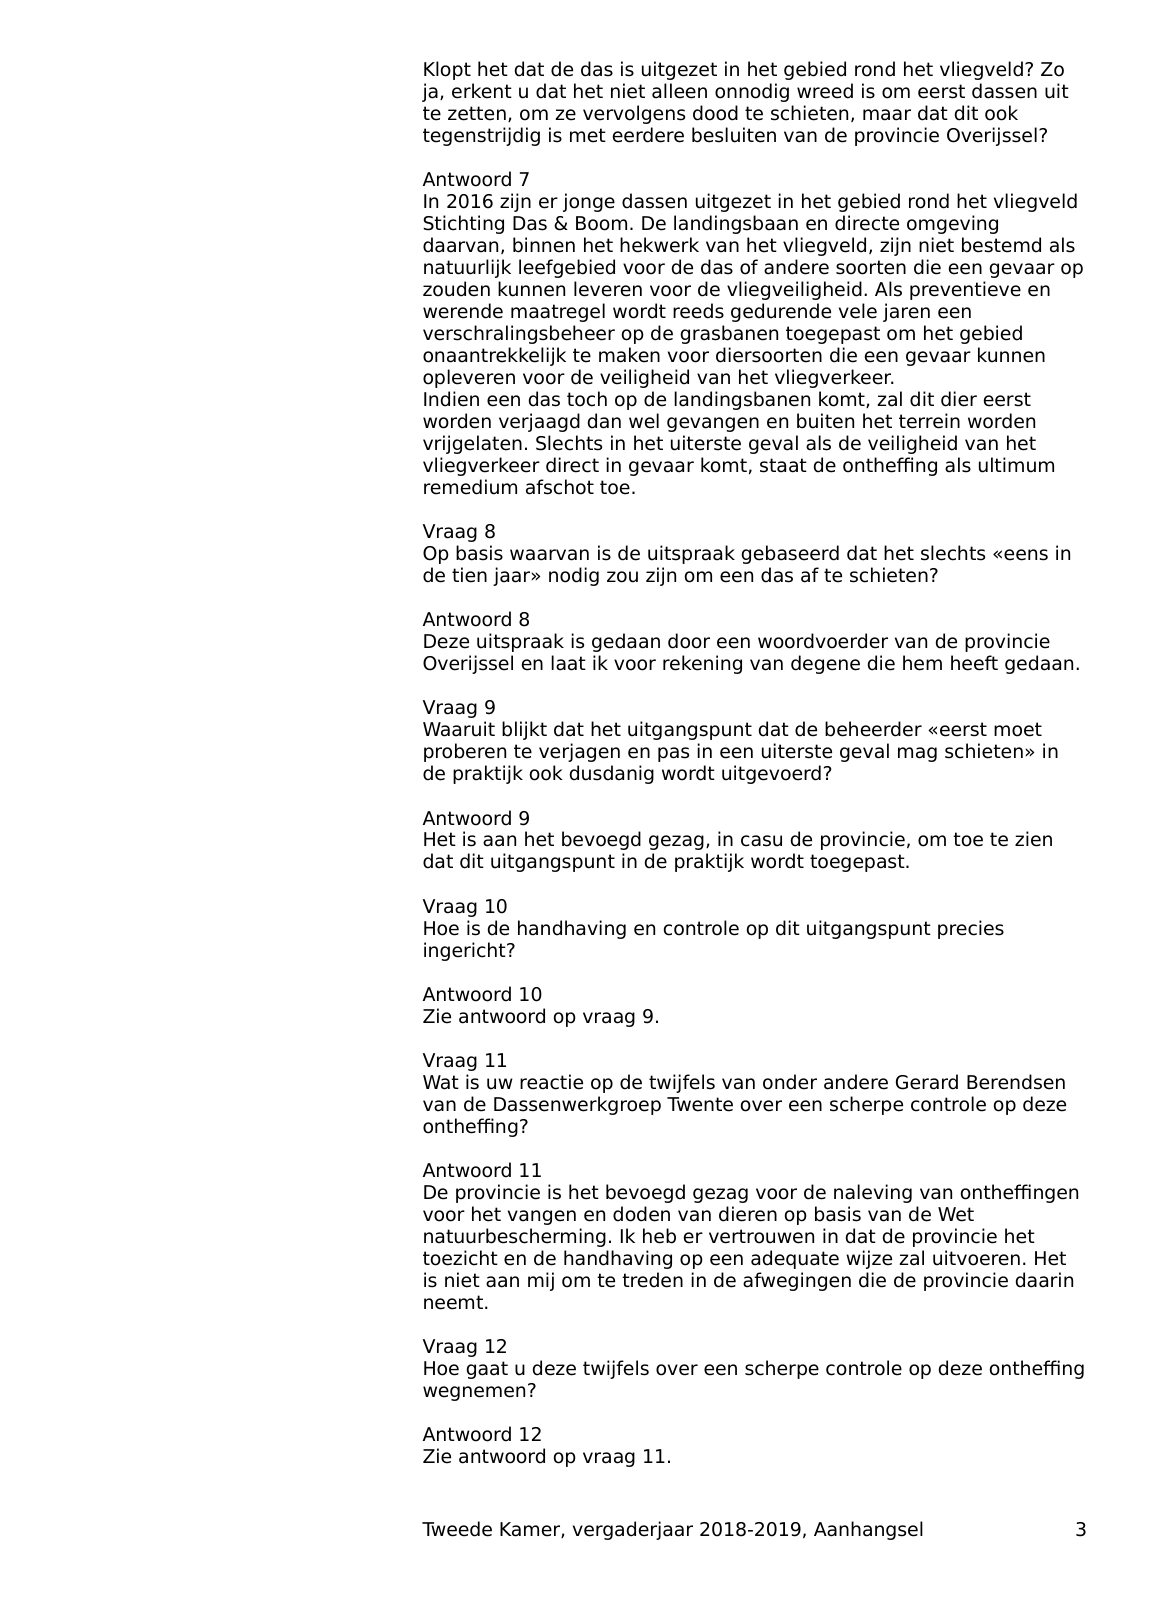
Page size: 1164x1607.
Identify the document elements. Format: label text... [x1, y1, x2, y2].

text Antwoord 9 [422, 807, 1087, 829]
text Zie antwoord op vraag 11. [422, 1446, 1087, 1468]
text Hoe is de handhaving en controle op dit uitgangspunt precies ingericht? [422, 917, 1087, 961]
text De provincie is het bevoegd gezag voor de naleving van ontheffingen voor het vangen en doden van dieren op basis van de Wet natuurbescherming. Ik heb er vertrouwen in dat de provincie het toezicht en de handhaving op een adequate wijze zal uitvoeren. Het is niet aan mij om te treden in de afwegingen die de provincie daarin neemt. [422, 1182, 1087, 1314]
text Antwoord 7 [422, 169, 1087, 191]
text Wat is uw reactie op de twijfels van onder andere Gerard Berendsen van de Dassenwerkgroep Twente over een scherpe controle op deze ontheffing? [422, 1072, 1087, 1138]
text Het is aan het bevoegd gezag, in casu de provincie, om toe te zien dat dit uitgangspunt in de praktijk wordt toegepast. [422, 829, 1087, 873]
text Op basis waarvan is de uitspraak gebaseerd dat het slechts «eens in de tien jaar» nodig zou zijn om een das af te schieten? [422, 543, 1087, 587]
text Vraag 10 [422, 896, 1087, 917]
text Klopt het dat de das is uitgezet in het gebied rond het vliegveld? Zo ja, erkent u dat het niet alleen onnodig wreed is om eerst dassen uit te zetten, om ze vervolgens dood te schieten, maar dat dit ook tegenstrijdig is met eerdere besluiten van de provincie Overijssel? [422, 59, 1087, 147]
text Waaruit blijkt dat het uitgangspunt dat de beheerder «eerst moet proberen te verjagen en pas in een uiterste geval mag schieten» in de praktijk ook dusdanig wordt uitgevoerd? [422, 719, 1087, 785]
text Vraag 12 [422, 1336, 1087, 1358]
text Deze uitspraak is gedaan door een woordvoerder van de provincie Overijssel en laat ik voor rekening van degene die hem heeft gedaan. [422, 631, 1087, 675]
text Vraag 8 [422, 521, 1087, 543]
text Vraag 9 [422, 697, 1087, 719]
text Antwoord 8 [422, 609, 1087, 631]
text In 2016 zijn er jonge dassen uitgezet in het gebied rond het vliegveld Stichting Das & Boom. De landingsbaan en directe omgeving daarvan, binnen het hekwerk van het vliegveld, zijn niet bestemd als natuurlijk leefgebied voor de das of andere soorten die een gevaar op zouden kunnen leveren voor de vliegveiligheid. Als preventieve en werende maatregel wordt reeds gedurende vele jaren een verschralingsbeheer op de grasbanen toegepast om het gebied onaantrekkelijk te maken voor diersoorten die een gevaar kunnen opleveren voor de veiligheid van het vliegverkeer. [422, 191, 1087, 389]
text Hoe gaat u deze twijfels over een scherpe controle op deze ontheffing wegnemen? [422, 1358, 1087, 1402]
text Vraag 11 [422, 1050, 1087, 1072]
text Antwoord 10 [422, 984, 1087, 1006]
text Zie antwoord op vraag 9. [422, 1006, 1087, 1028]
text Indien een das toch op de landingsbanen komt, zal dit dier eerst worden verjaagd dan wel gevangen en buiten het terrein worden vrijgelaten. Slechts in het uiterste geval als de veiligheid van het vliegverkeer direct in gevaar komt, staat de ontheffing als ultimum remedium afschot toe. [422, 389, 1087, 499]
text Antwoord 12 [422, 1424, 1087, 1446]
text Antwoord 11 [422, 1160, 1087, 1182]
